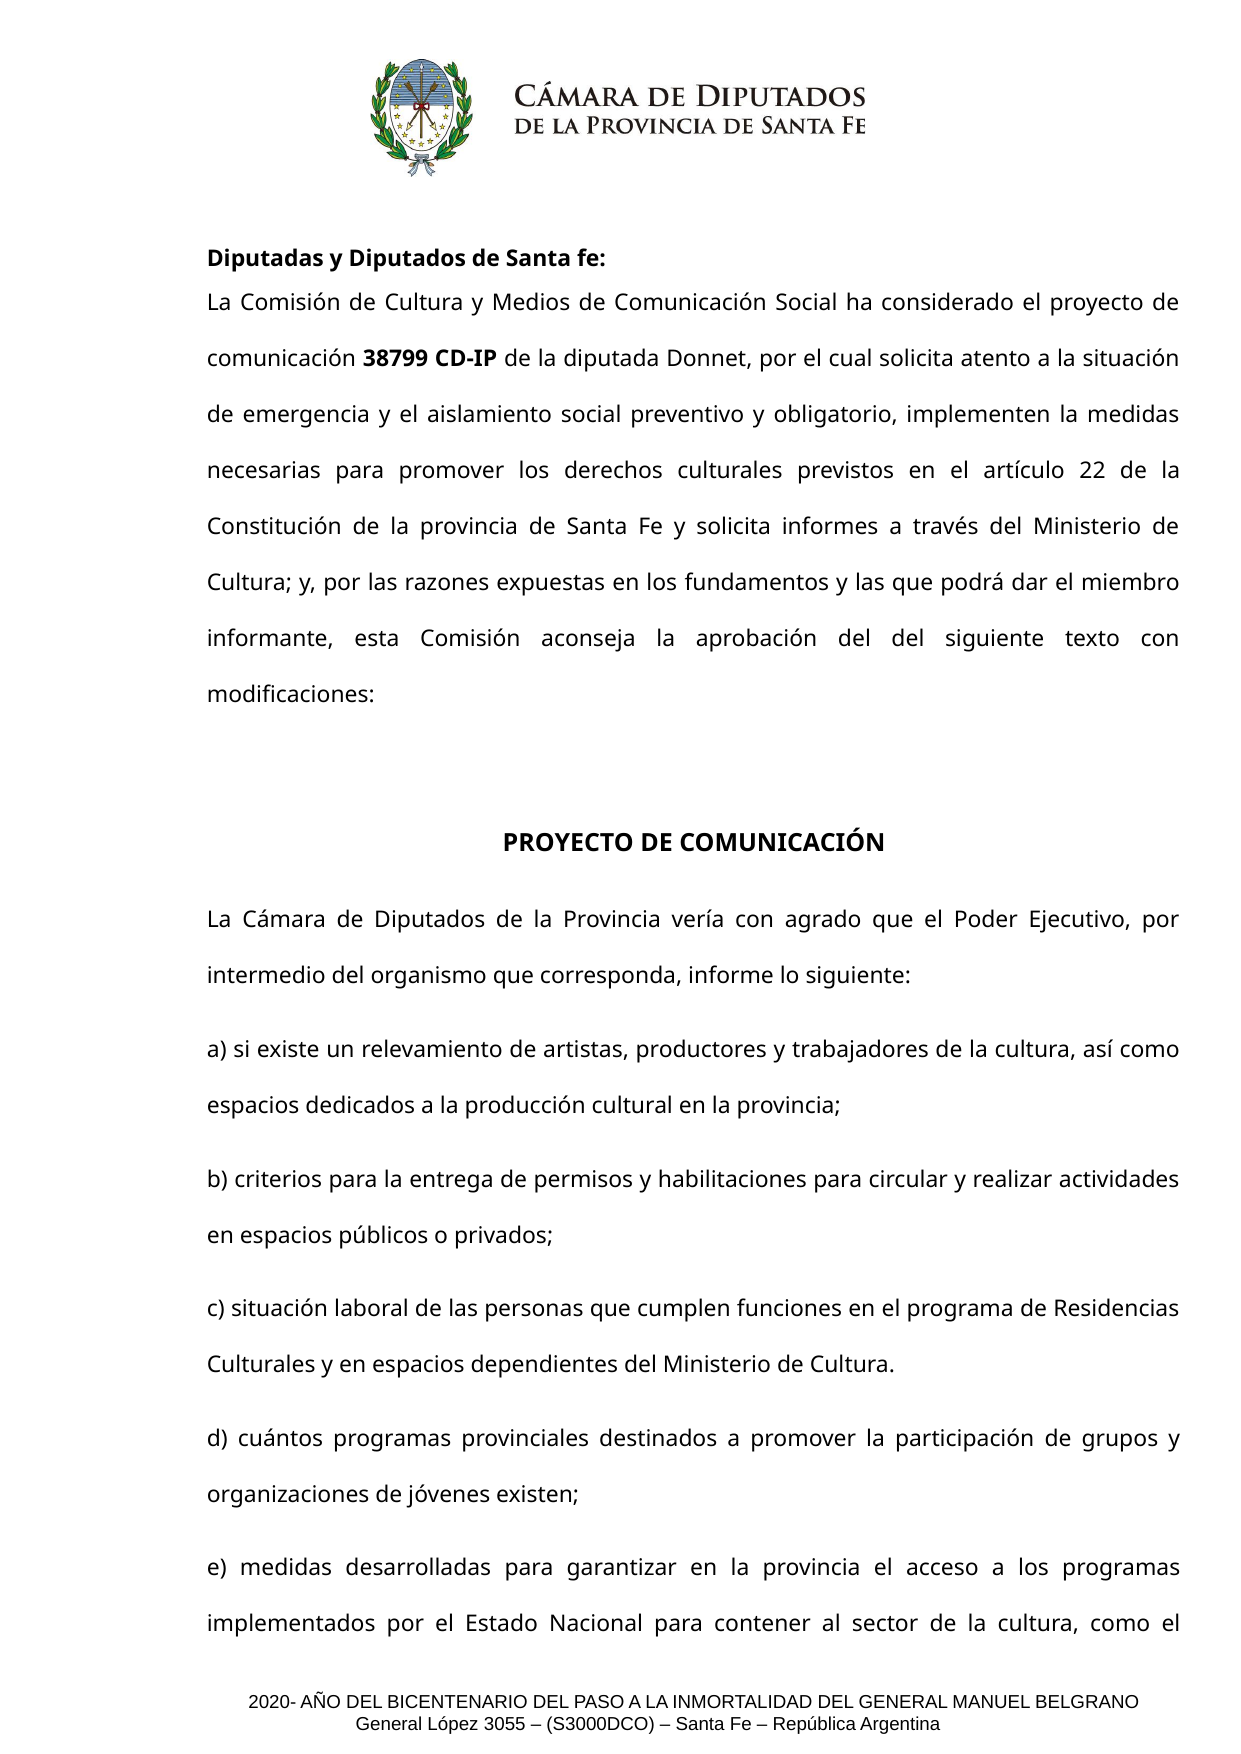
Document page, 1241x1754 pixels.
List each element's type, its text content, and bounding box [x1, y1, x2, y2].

text b) criterios para la entrega de permisos y habilitaciones para circular y realizar actividades en espacios públicos o privados; [207, 1163, 1181, 1250]
text e) medidas desarrolladas para garantizar en la provincia el acceso a los programas implementados por el Estado Nacional para contener al sector de la cultura, como el [207, 1551, 1181, 1638]
text PROYECTO DE COMUNICACIÓN [207, 825, 1181, 859]
text Diputadas y Diputados de Santa fe: [207, 242, 1181, 273]
picture [370, 59, 866, 181]
text La Cámara de Diputados de la Provincia vería con agrado que el Poder Ejecutivo, por intermedio del organismo que corresponda, informe lo siguiente: [207, 903, 1181, 991]
text La Comisión de Cultura y Medios de Comunicación Social ha considerado el proyecto de comunicación 38799 CD-IP de la diputada Donnet, por el cual solicita atento a la situación de emergencia y el aislamiento social preventivo y obligatorio, implementen la medidas necesarias para promover los derechos culturales previstos en el artículo 22 de la Constitución de la provincia de Santa Fe y solicita informes a través del Ministerio de Cultura; y, por las razones expuestas en los fundamentos y las que podrá dar el miembro informante, esta Comisión aconseja la aprobación del del siguiente texto con modificaciones: [207, 286, 1181, 709]
text d) cuántos programas provinciales destinados a promover la participación de grupos y organizaciones de jóvenes existen; [207, 1422, 1181, 1509]
text c) situación laboral de las personas que cumplen funciones en el programa de Residencias Culturales y en espacios dependientes del Ministerio de Cultura. [207, 1292, 1181, 1379]
text a) si existe un relevamiento de artistas, productores y trabajadores de la cultura, así como espacios dedicados a la producción cultural en la provincia; [207, 1033, 1181, 1120]
